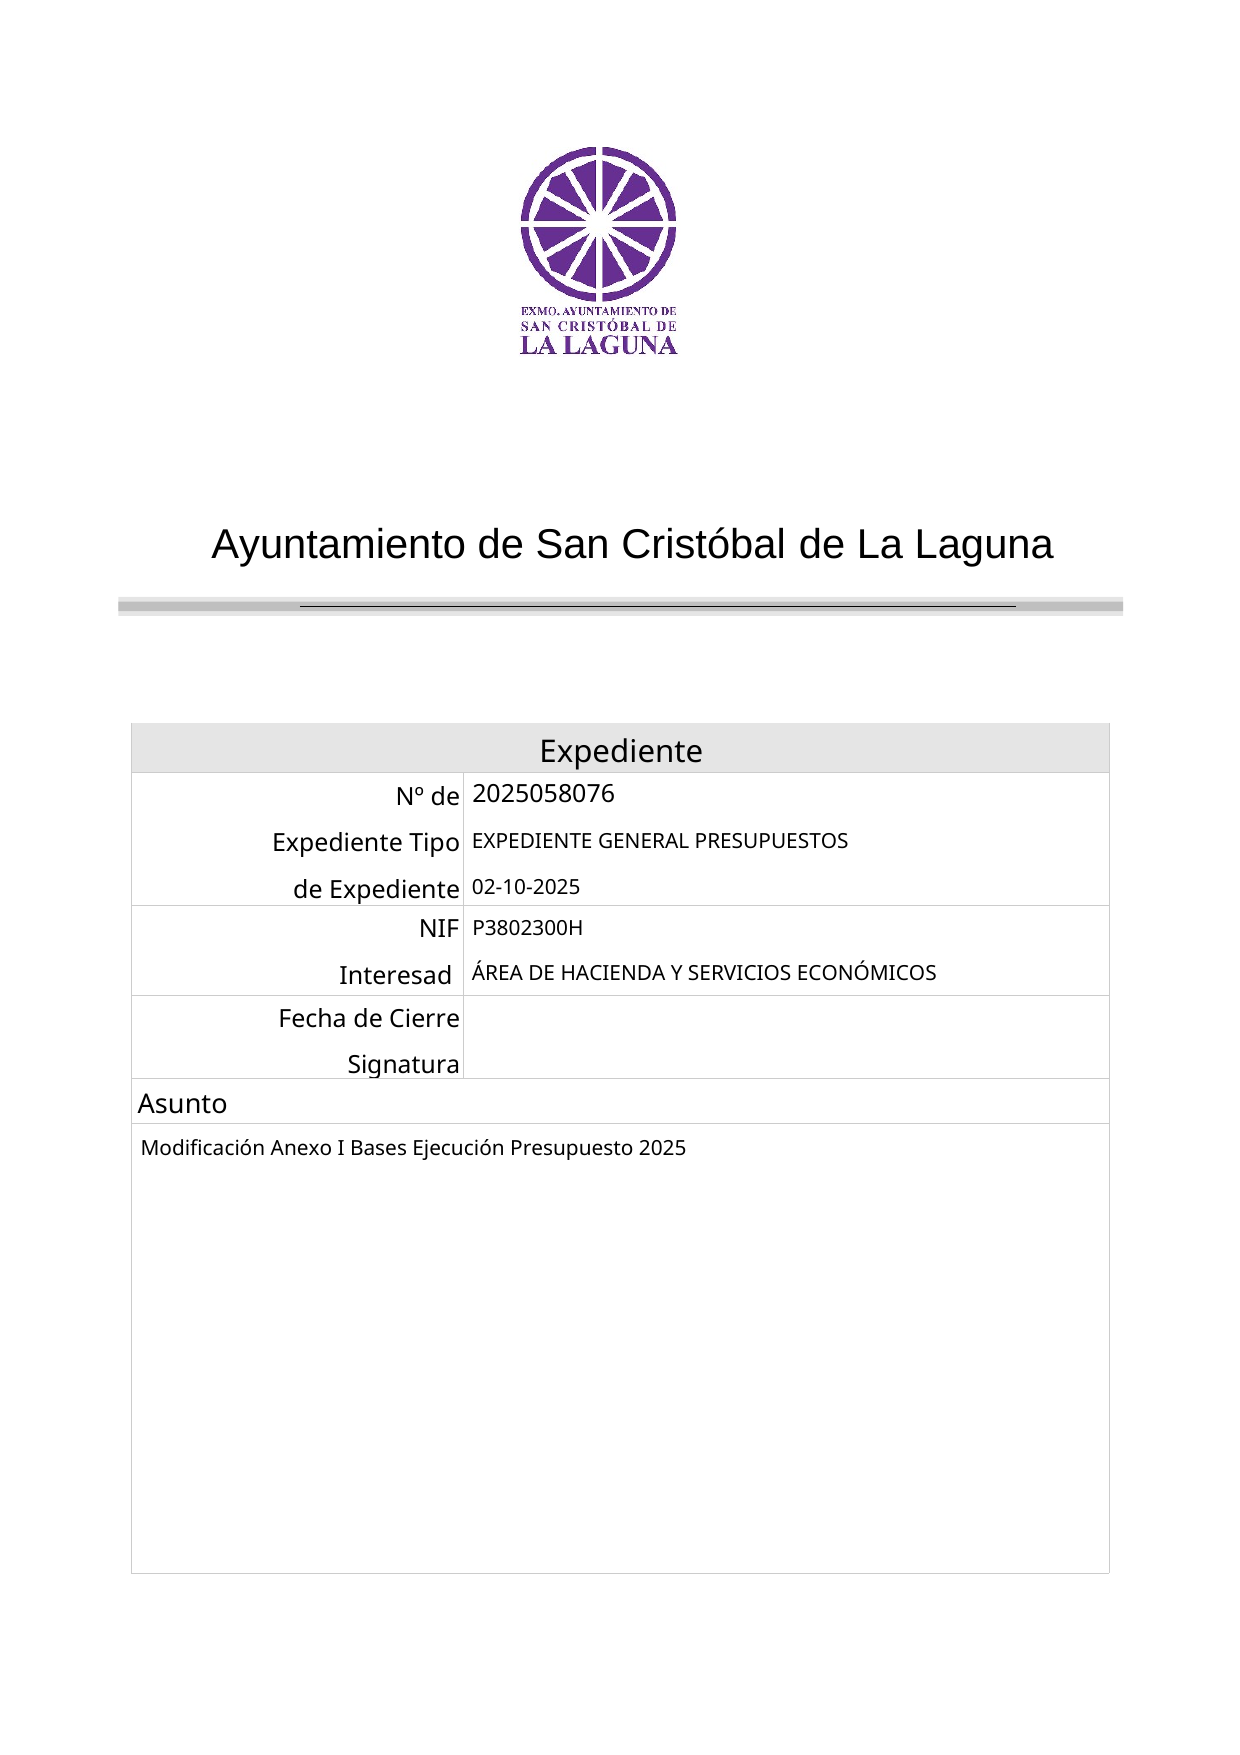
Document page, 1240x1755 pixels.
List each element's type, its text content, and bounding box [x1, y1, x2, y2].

table_cell NIF Interesado [132, 906, 463, 994]
table_cell Fecha de Cierre Signatura [132, 996, 463, 1078]
table_cell P3802300H ÁREA DE HACIENDA Y SERVICIOS ECONÓMICOS [464, 906, 1109, 994]
table_cell Modificación Anexo I Bases Ejecución Presupuesto 2025 [132, 1124, 1109, 1573]
text Ayuntamiento de San Cristóbal de La Laguna [211, 519, 1123, 567]
table_cell [464, 996, 1109, 1078]
table_cell Asunto [132, 1079, 1109, 1123]
table_header Expediente Electrónico [132, 723, 1109, 772]
table_cell 2025058076 EXPEDIENTE GENERAL PRESUPUESTOS 02-10-2025 [464, 773, 1109, 905]
table_cell Nº de Expediente Tipo de Expediente Fecha de Apertura [132, 773, 463, 905]
